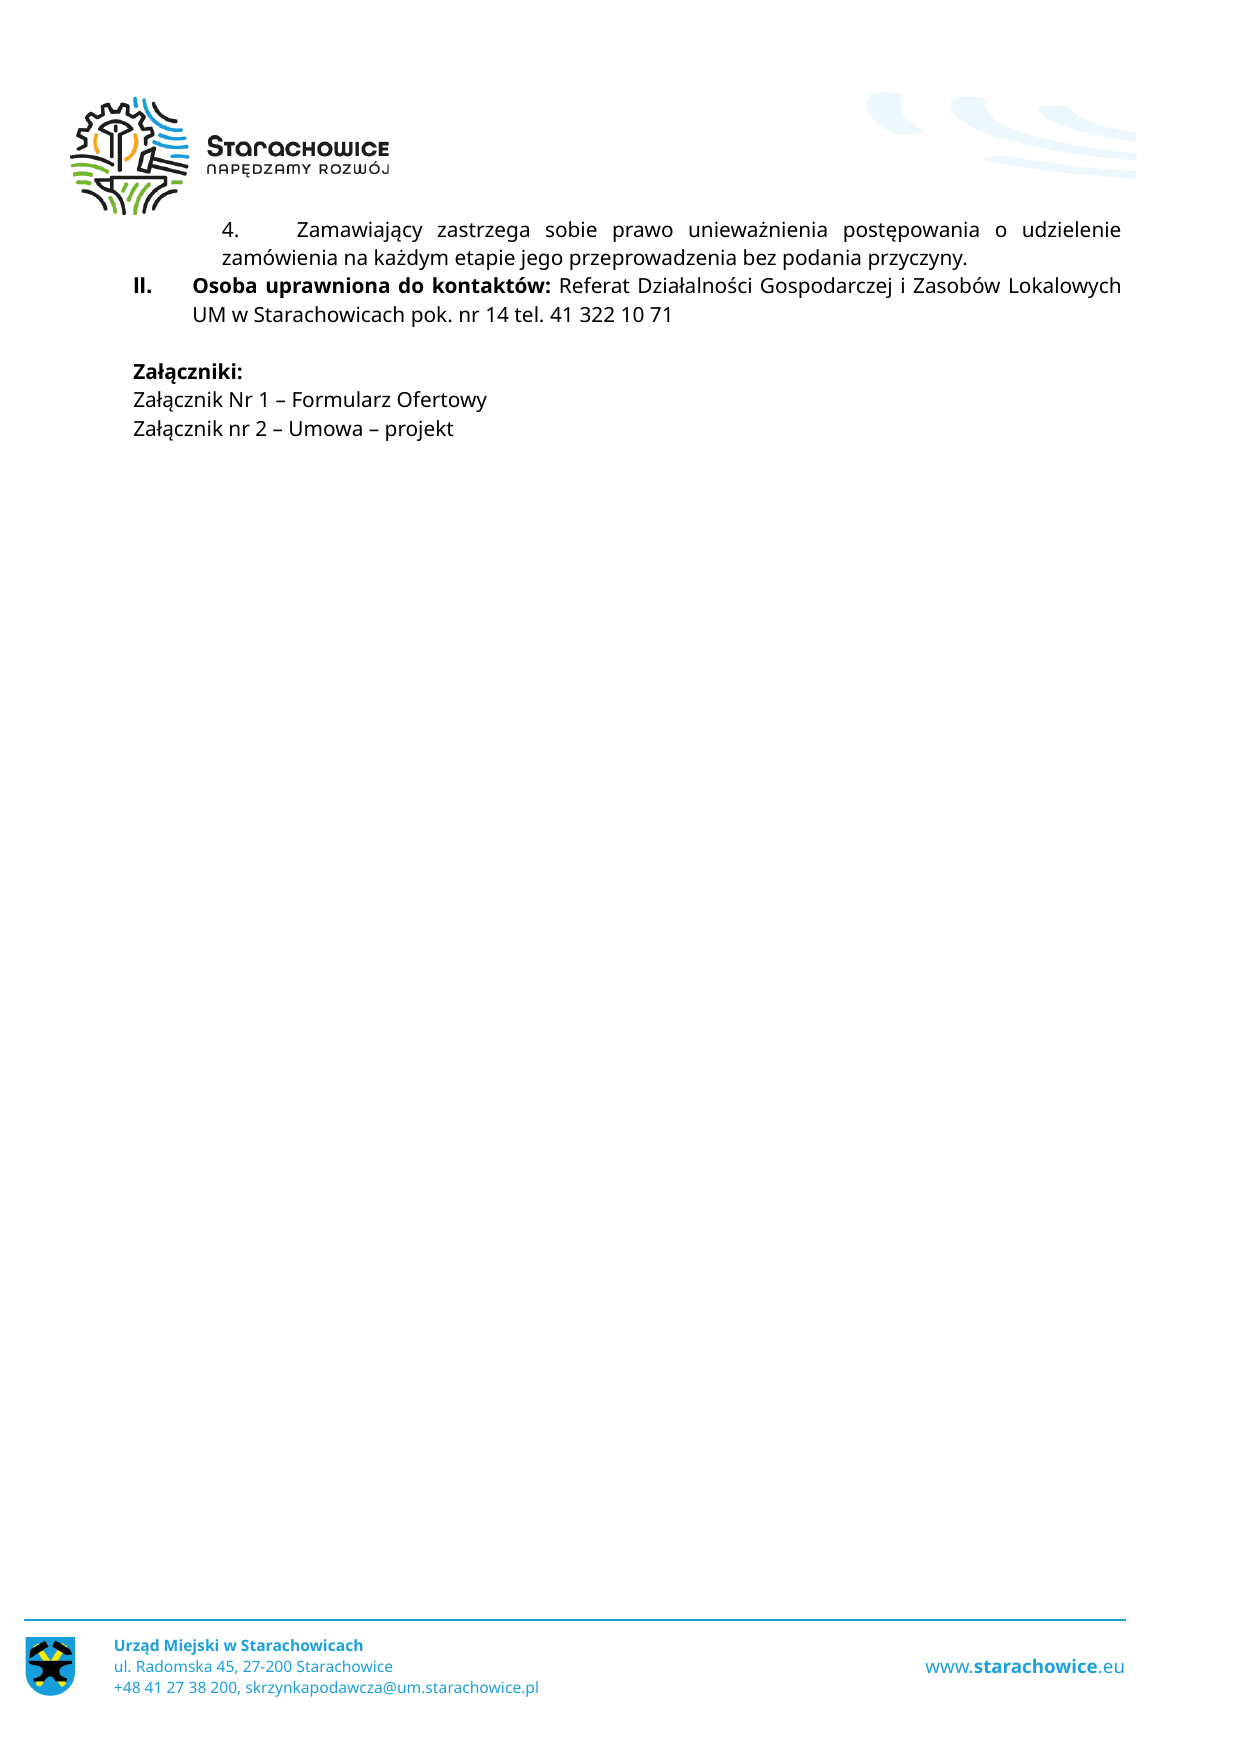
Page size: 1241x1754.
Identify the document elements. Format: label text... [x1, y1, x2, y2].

picture [25, 1637, 75, 1696]
picture [69, 96, 389, 215]
text Załączniki: [133, 357, 1122, 385]
text Załącznik Nr 1 – Formularz Ofertowy [133, 385, 1122, 414]
text Załącznik nr 2 – Umowa – projekt [133, 414, 1122, 442]
list Osoba uprawniona do kontaktów: Referat Działalności Gospodarczej i Zasobów Lokalowych UM w Starachowicach pok. nr 14 tel. 41 322 10 71 [133, 272, 1122, 328]
list Zamawiający zastrzega sobie prawo unieważnienia postępowania o udzielenie zamówienia na każdym etapie jego przeprowadzenia bez podania przyczyny. [222, 215, 1122, 272]
